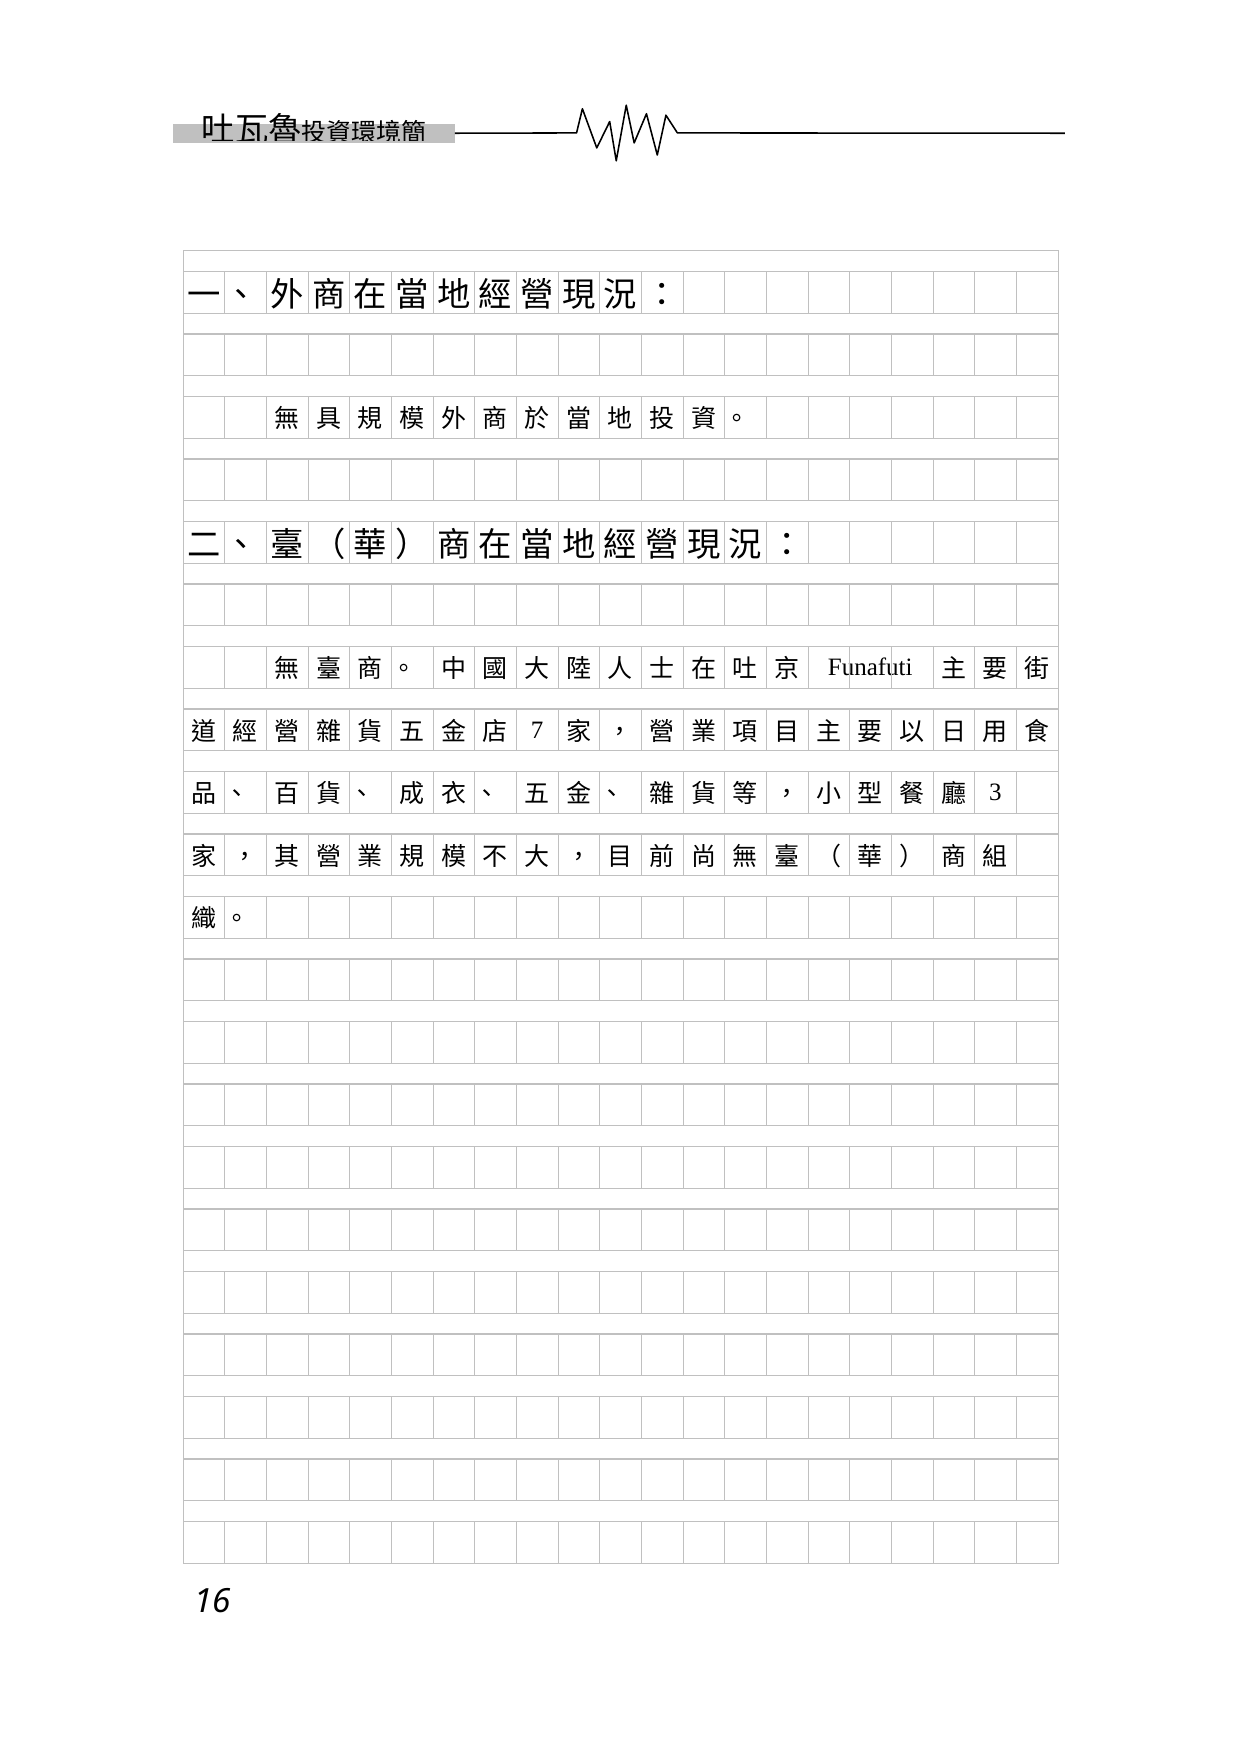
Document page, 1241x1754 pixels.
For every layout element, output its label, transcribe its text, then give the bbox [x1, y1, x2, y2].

text [892, 397, 933, 438]
text 在 [475, 522, 516, 563]
text ： [642, 272, 683, 313]
text [684, 272, 724, 313]
text [809, 397, 849, 438]
text 商 [309, 272, 349, 313]
text 華 [350, 522, 391, 563]
text 經 [475, 272, 516, 313]
text 況 [725, 522, 766, 563]
text 當 [392, 272, 433, 313]
text 、 [225, 272, 266, 313]
text 無臺商。中國大陸人士在吐京Funafuti主要街道經營雜貨五金店7家，營業項目主要以日用食品、百貨、成衣、五金、雜貨等，小型餐廳3家，其營業規模不大，目前尚無臺（華）商組織。 [184, 814, 1058, 833]
text 當 [517, 522, 558, 563]
text [1017, 272, 1058, 313]
text 投 [642, 397, 683, 438]
text 一 [184, 272, 224, 313]
text 在 [350, 272, 391, 313]
text [809, 522, 849, 563]
text [934, 522, 974, 563]
text [975, 272, 1016, 313]
text [767, 272, 808, 313]
text [184, 397, 224, 438]
text [975, 522, 1016, 563]
text 現 [559, 272, 599, 313]
text [850, 522, 891, 563]
text 地 [434, 272, 474, 313]
text [892, 522, 933, 563]
text 地 [559, 522, 599, 563]
text [725, 272, 766, 313]
text 、 [225, 522, 266, 563]
text 具 [309, 397, 349, 438]
text 模 [392, 397, 433, 438]
text 外 [267, 272, 308, 313]
text 商 [434, 522, 474, 563]
text ） [392, 522, 433, 563]
text 經 [600, 522, 641, 563]
text 現 [684, 522, 724, 563]
text 臺 [267, 522, 308, 563]
text [767, 397, 808, 438]
text [850, 272, 891, 313]
text 外 [434, 397, 474, 438]
text 地 [600, 397, 641, 438]
text 規 [350, 397, 391, 438]
text 。 [725, 397, 766, 438]
text [184, 501, 1058, 521]
text [975, 397, 1016, 438]
text 於 [517, 397, 558, 438]
text [934, 397, 974, 438]
text 資 [684, 397, 724, 438]
text 無臺商。中國大陸人士在吐京Funafuti主要街道經營雜貨五金店7家，營業項目主要以日用食品、百貨、成衣、五金、雜貨等，小型餐廳3家，其營業規模不大，目前尚無臺（華）商組織。 [184, 689, 1058, 708]
text [1017, 522, 1058, 563]
text [184, 251, 1058, 271]
text [809, 272, 849, 313]
text 營 [642, 522, 683, 563]
text [1017, 397, 1058, 438]
text [184, 376, 1058, 396]
text 營 [517, 272, 558, 313]
text ： [767, 522, 808, 563]
text [934, 272, 974, 313]
text [225, 397, 266, 438]
text 況 [600, 272, 641, 313]
text 當 [559, 397, 599, 438]
text （ [309, 522, 349, 563]
text 無臺商。中國大陸人士在吐京Funafuti主要街道經營雜貨五金店7家，營業項目主要以日用食品、百貨、成衣、五金、雜貨等，小型餐廳3家，其營業規模不大，目前尚無臺（華）商組織。 [184, 876, 1058, 896]
text 無臺商。中國大陸人士在吐京Funafuti主要街道經營雜貨五金店7家，營業項目主要以日用食品、百貨、成衣、五金、雜貨等，小型餐廳3家，其營業規模不大，目前尚無臺（華）商組織。 [184, 751, 1058, 771]
text 二 [184, 522, 224, 563]
text 無臺商。中國大陸人士在吐京Funafuti主要街道經營雜貨五金店7家，營業項目主要以日用食品、百貨、成衣、五金、雜貨等，小型餐廳3家，其營業規模不大，目前尚無臺（華）商組織。 [184, 626, 1058, 646]
text 商 [475, 397, 516, 438]
text [892, 272, 933, 313]
text [850, 397, 891, 438]
text 無 [267, 397, 308, 438]
